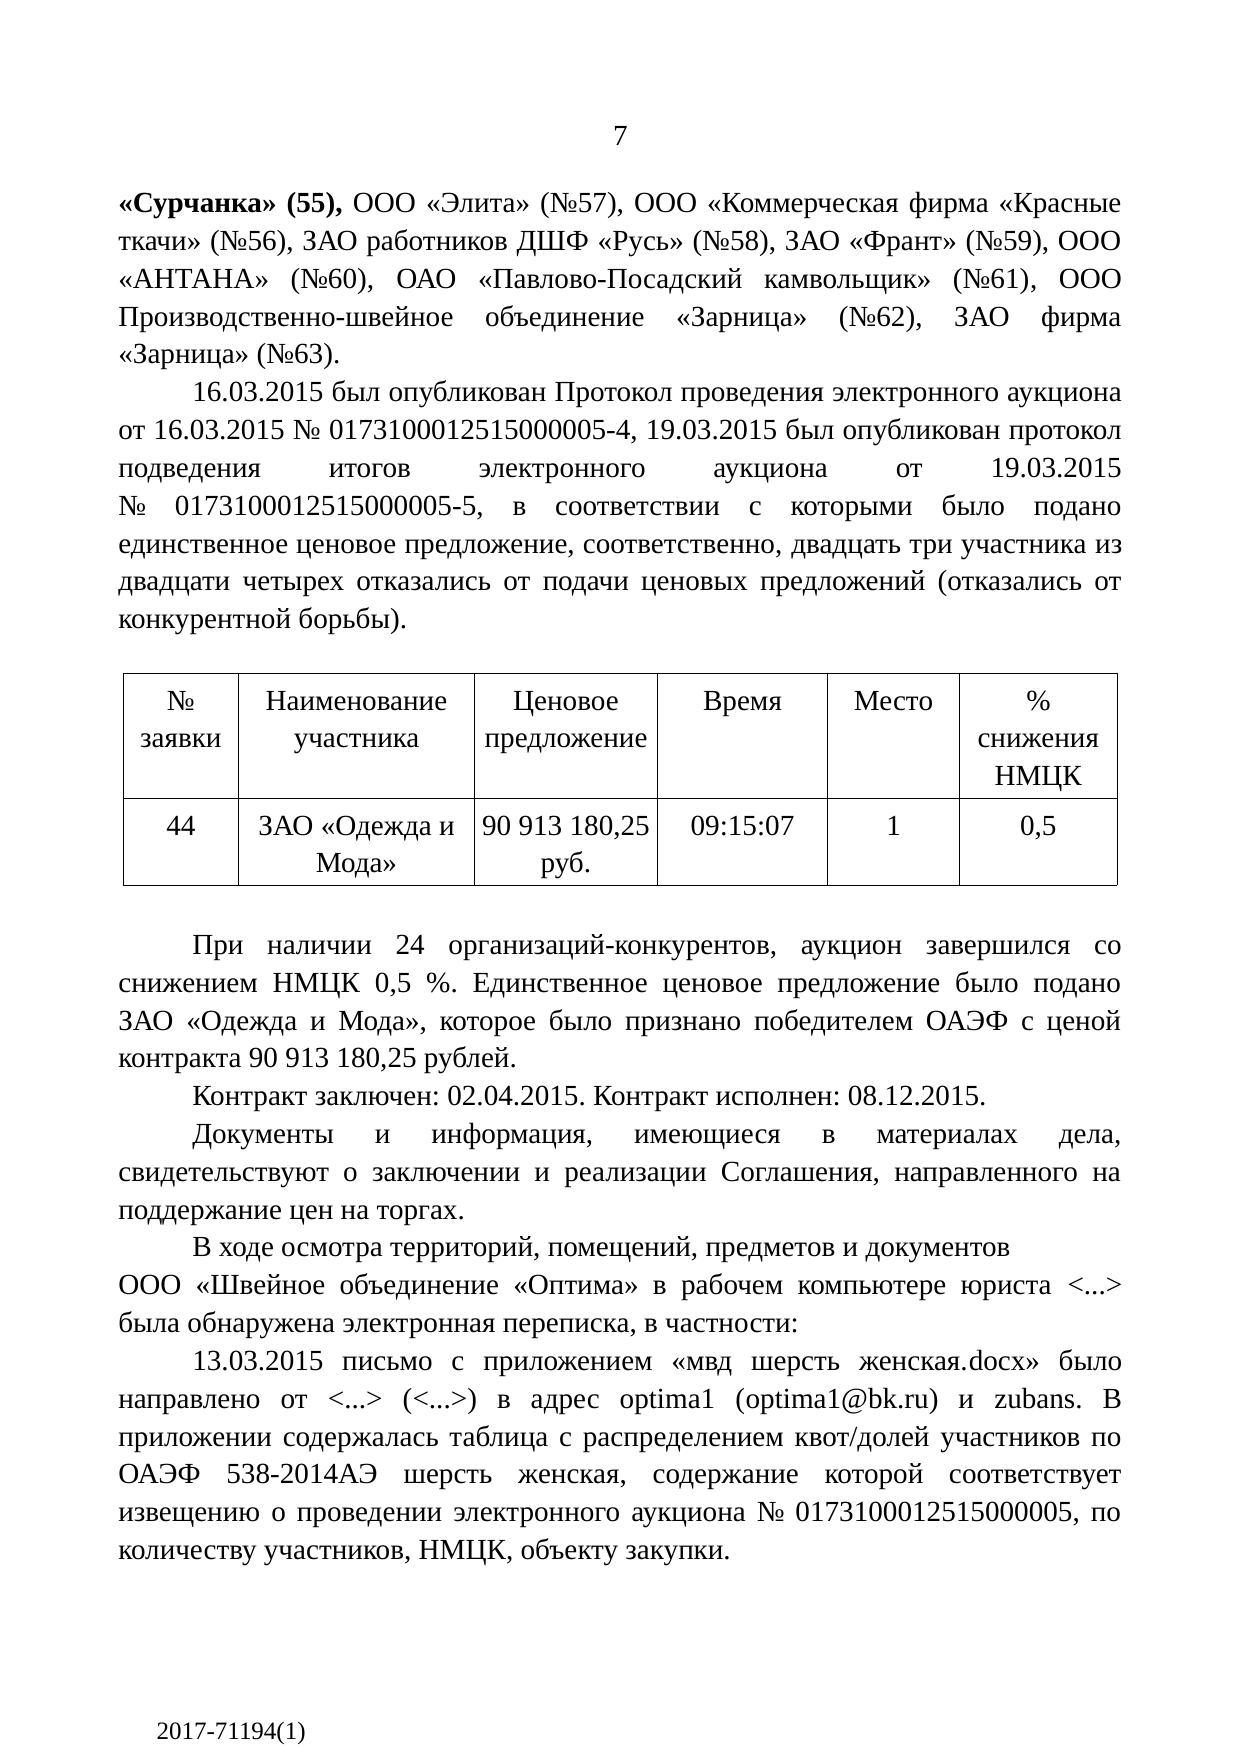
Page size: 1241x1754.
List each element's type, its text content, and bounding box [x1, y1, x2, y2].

table_header Наименование участника [239, 674, 474, 798]
table_cell 0,5 [960, 799, 1117, 885]
table_header Время [658, 674, 827, 798]
text 16.03.2015 был опубликован Протокол проведения электронного аукциона от 16.03.2015 № 0173100012515000005-4, 19.03.2015 был опубликован протокол подведения итогов электронного аукциона от 19.03.2015 № 0173100012515000005-5, в соответствии с которыми было подано единственное ценовое предложение, соответственно, двадцать три участника из двадцати четырех отказались от подачи ценовых предложений (отказались от конкурентной борьбы). [118, 370, 1122, 635]
table_header Место [828, 674, 959, 798]
table_cell 44 [124, 799, 238, 885]
text Документы и информация, имеющиеся в материалах дела, свидетельствуют о заключении и реализации Соглашения, направленного на поддержание цен на торгах. [118, 1112, 1122, 1225]
table_cell ЗАО «Одежда и Мода» [239, 799, 474, 885]
table_header Ценовое предложение [475, 674, 657, 798]
table_cell 09:15:07 [658, 799, 827, 885]
table_header № заявки [124, 674, 238, 798]
text «Сурчанка» (55), ООО «Элита» (№57), ООО «Коммерческая фирма «Красные ткачи» (№56), ЗАО работников ДШФ «Русь» (№58), ЗАО «Франт» (№59), ООО «АНТАНА» (№60), ОАО «Павлово-Посадский камвольщик» (№61), ООО Производственно-швейное объединение «Зарница» (№62), ЗАО фирма «Зарница» (№63). [118, 181, 1122, 370]
text При наличии 24 организаций-конкурентов, аукцион завершился со снижением НМЦК 0,5 %. Единственное ценовое предложение было подано ЗАО «Одежда и Мода», которое было признано победителем ОАЭФ с ценой контракта 90 913 180,25 рублей. [118, 923, 1122, 1074]
table_cell 90 913 180,25 руб. [475, 799, 657, 885]
text В ходе осмотра территорий, помещений, предметов и документов ООО «Швейное объединение «Оптима» в рабочем компьютере юриста <...> была обнаружена электронная переписка, в частности: [118, 1225, 1122, 1339]
text 13.03.2015 письмо с приложением «мвд шерсть женская.docx» было направлено от <...> (<...>) в адрес optima1 (optima1@bk.ru) и zubans. В приложении содержалась таблица с распределением квот/долей участников по ОАЭФ 538-2014АЭ шерсть женская, содержание которой соответствует извещению о проведении электронного аукциона № 0173100012515000005, по количеству участников, НМЦК, объекту закупки. [118, 1339, 1122, 1566]
table_cell 1 [828, 799, 959, 885]
table_header % снижения НМЦК [960, 674, 1117, 798]
text Контракт заключен: 02.04.2015. Контракт исполнен: 08.12.2015. [118, 1074, 1122, 1112]
